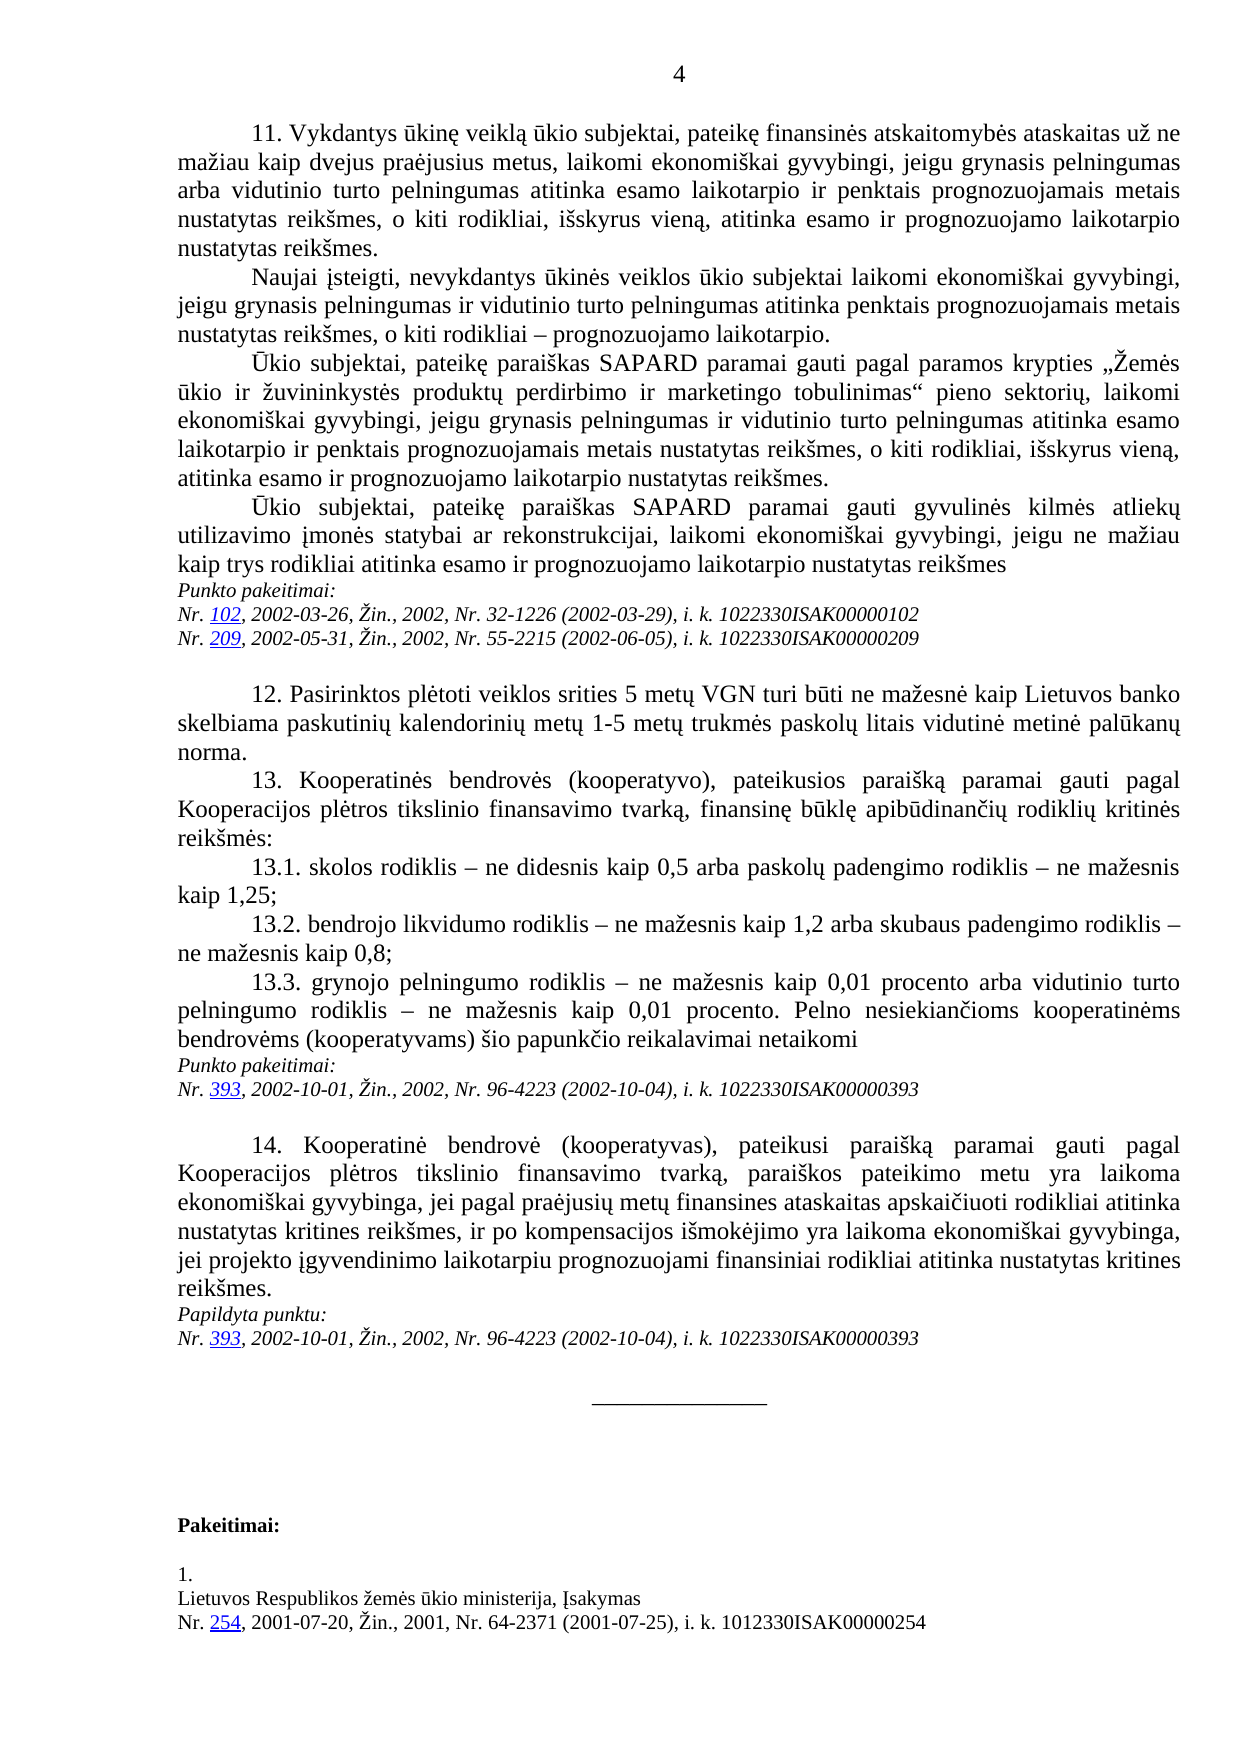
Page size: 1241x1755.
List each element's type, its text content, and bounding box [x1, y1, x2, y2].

text Punkto pakeitimai: [177, 578, 1181, 602]
text 12. Pasirinktos plėtoti veiklos srities 5 metų VGN turi būti ne mažesnė kaip Lietuvos banko skelbiama paskutinių kalendorinių metų 1-5 metų trukmės paskolų litais vidutinė metinė palūkanų norma. [177, 679, 1181, 765]
text 13. Kooperatinės bendrovės (kooperatyvo), pateikusios paraišką paramai gauti pagal Kooperacijos plėtros tikslinio finansavimo tvarką, finansinę būklę apibūdinančių rodiklių kritinės reikšmės: [177, 765, 1181, 852]
text Nr. 102, 2002-03-26, Žin., 2002, Nr. 32-1226 (2002-03-29), i. k. 1022330ISAK00000102 [177, 602, 1181, 626]
text Ūkio subjektai, pateikę paraiškas SAPARD paramai gauti gyvulinės kilmės atliekų utilizavimo įmonės statybai ar rekonstrukcijai, laikomi ekonomiškai gyvybingi, jeigu ne mažiau kaip trys rodikliai atitinka esamo ir prognozuojamo laikotarpio nustatytas reikšmes [177, 492, 1181, 578]
text Nr. 393, 2002-10-01, Žin., 2002, Nr. 96-4223 (2002-10-04), i. k. 1022330ISAK00000393 [177, 1077, 1181, 1101]
text Pakeitimai: [177, 1513, 1181, 1537]
text 14. Kooperatinė bendrovė (kooperatyvas), pateikusi paraišką paramai gauti pagal Kooperacijos plėtros tikslinio finansavimo tvarką, paraiškos pateikimo metu yra laikoma ekonomiškai gyvybinga, jei pagal praėjusių metų finansines ataskaitas apskaičiuoti rodikliai atitinka nustatytas kritines reikšmes, ir po kompensacijos išmokėjimo yra laikoma ekonomiškai gyvybinga, jei projekto įgyvendinimo laikotarpiu prognozuojami finansiniai rodikliai atitinka nustatytas kritines reikšmes. [177, 1130, 1181, 1302]
text 13.3. grynojo pelningumo rodiklis – ne mažesnis kaip 0,01 procento arba vidutinio turto pelningumo rodiklis – ne mažesnis kaip 0,01 procento. Pelno nesiekiančioms kooperatinėms bendrovėms (kooperatyvams) šio papunkčio reikalavimai netaikomi [177, 967, 1181, 1053]
text Naujai įsteigti, nevykdantys ūkinės veiklos ūkio subjektai laikomi ekonomiškai gyvybingi, jeigu grynasis pelningumas ir vidutinio turto pelningumas atitinka penktais prognozuojamais metais nustatytas reikšmes, o kiti rodikliai – prognozuojamo laikotarpio. [177, 262, 1181, 348]
text ______________ [177, 1379, 1181, 1408]
text 1. [177, 1562, 1181, 1586]
text Nr. 393, 2002-10-01, Žin., 2002, Nr. 96-4223 (2002-10-04), i. k. 1022330ISAK00000393 [177, 1326, 1181, 1350]
text Ūkio subjektai, pateikę paraiškas SAPARD paramai gauti pagal paramos krypties „Žemės ūkio ir žuvininkystės produktų perdirbimo ir marketingo tobulinimas“ pieno sektorių, laikomi ekonomiškai gyvybingi, jeigu grynasis pelningumas ir vidutinio turto pelningumas atitinka esamo laikotarpio ir penktais prognozuojamais metais nustatytas reikšmes, o kiti rodikliai, išskyrus vieną, atitinka esamo ir prognozuojamo laikotarpio nustatytas reikšmes. [177, 348, 1181, 492]
text 13.1. skolos rodiklis – ne didesnis kaip 0,5 arba paskolų padengimo rodiklis – ne mažesnis kaip 1,25; [177, 852, 1181, 909]
text Nr. 254, 2001-07-20, Žin., 2001, Nr. 64-2371 (2001-07-25), i. k. 1012330ISAK00000254 [177, 1610, 1181, 1634]
text 13.2. bendrojo likvidumo rodiklis – ne mažesnis kaip 1,2 arba skubaus padengimo rodiklis – ne mažesnis kaip 0,8; [177, 909, 1181, 967]
text Nr. 209, 2002-05-31, Žin., 2002, Nr. 55-2215 (2002-06-05), i. k. 1022330ISAK00000209 [177, 626, 1181, 650]
text 11. Vykdantys ūkinę veiklą ūkio subjektai, pateikę finansinės atskaitomybės ataskaitas už ne mažiau kaip dvejus praėjusius metus, laikomi ekonomiškai gyvybingi, jeigu grynasis pelningumas arba vidutinio turto pelningumas atitinka esamo laikotarpio ir penktais prognozuojamais metais nustatytas reikšmes, o kiti rodikliai, išskyrus vieną, atitinka esamo ir prognozuojamo laikotarpio nustatytas reikšmes. [177, 118, 1181, 262]
text Lietuvos Respublikos žemės ūkio ministerija, Įsakymas [177, 1586, 1181, 1610]
text Papildyta punktu: [177, 1302, 1181, 1326]
text Punkto pakeitimai: [177, 1053, 1181, 1077]
